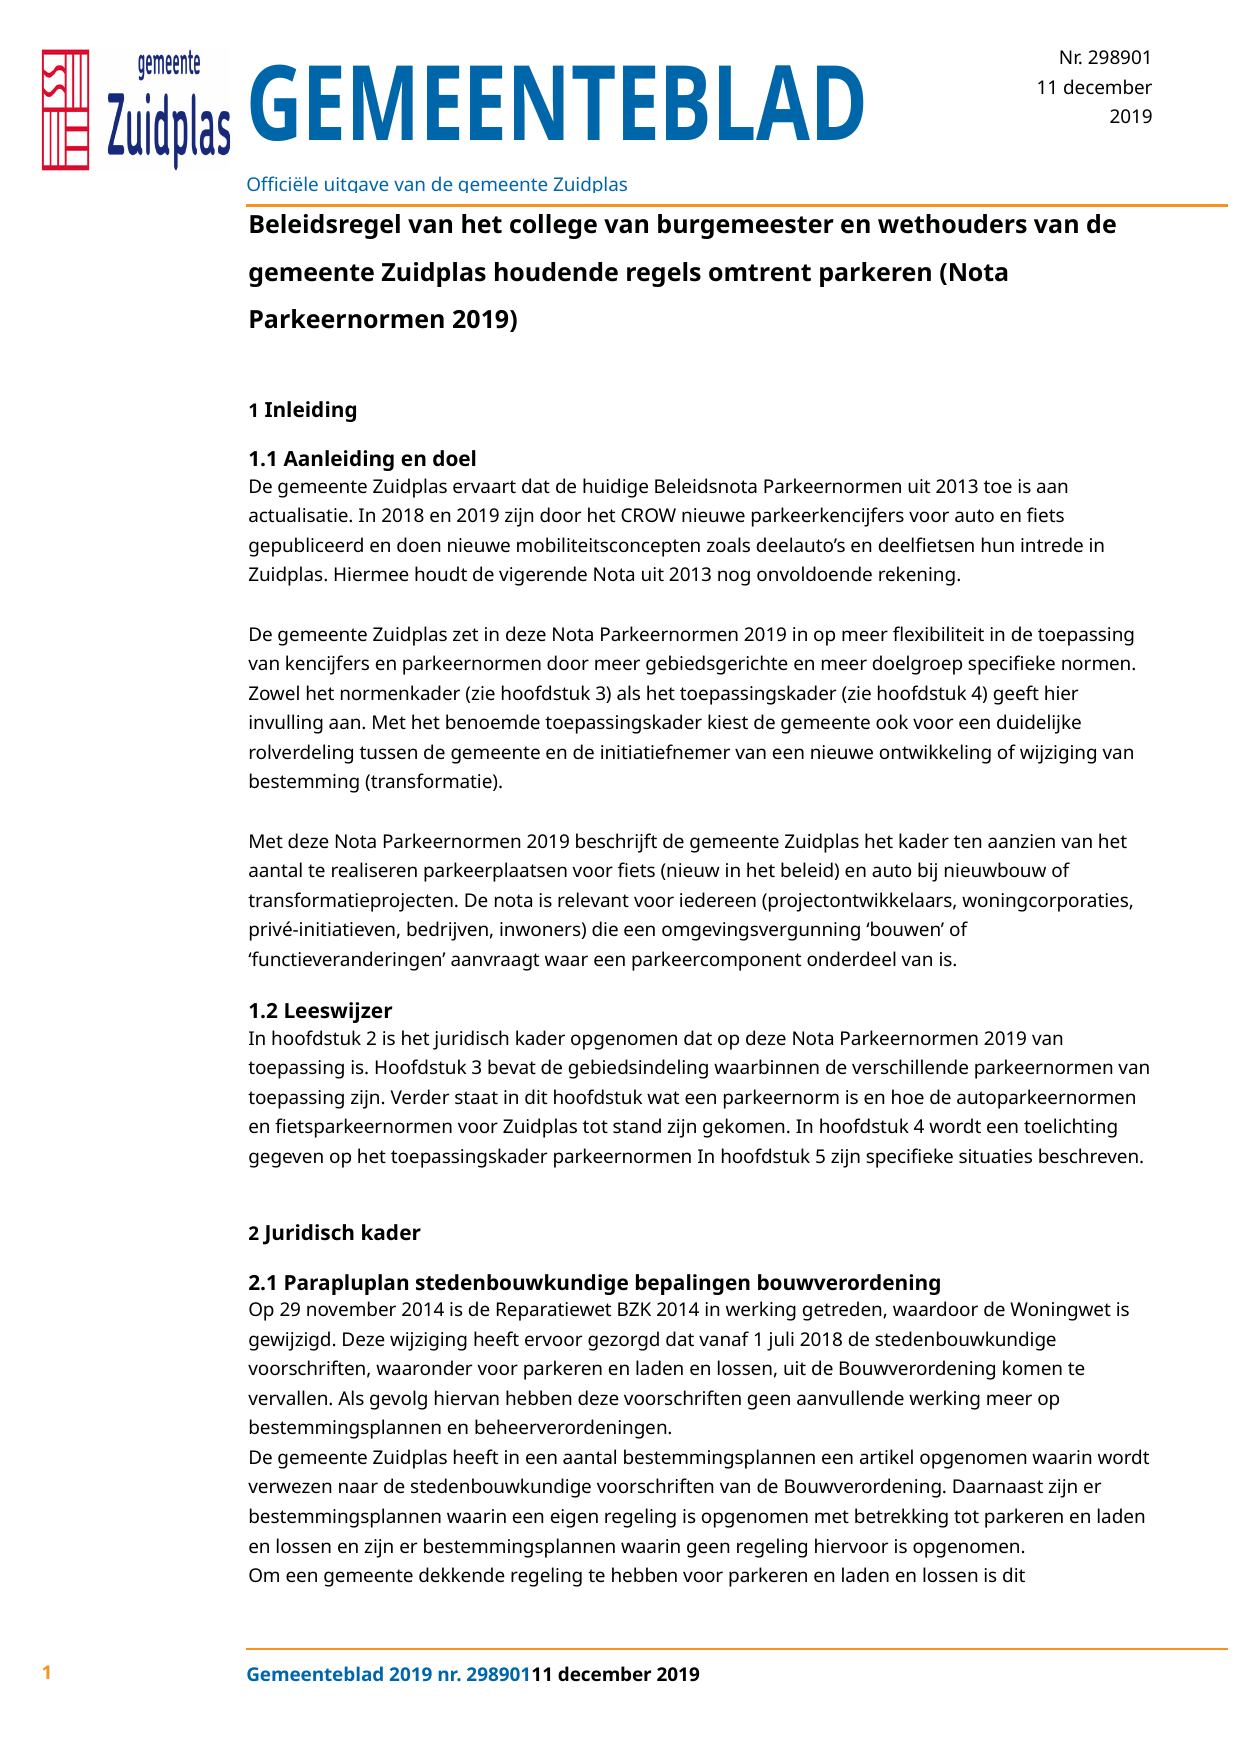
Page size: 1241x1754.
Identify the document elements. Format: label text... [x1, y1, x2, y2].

text Beleidsregel van het college van burgemeester en wethouders van de gemeente Zuidplas houdende regels omtrent parkeren (Nota Parkeernormen 2019) [248, 207, 1152, 336]
text 2.1 Parapluplan stedenbouwkundige bepalingen bouwverordening [248, 1268, 1152, 1296]
text 1 Inleiding [248, 395, 1152, 423]
text Op 29 november 2014 is de Reparatiewet BZK 2014 in werking getreden, waardoor de Woningwet is gewijzigd. Deze wijziging heeft ervoor gezorgd dat vanaf 1 juli 2018 de stedenbouwkundige voorschriften, waaronder voor parkeren en laden en lossen, uit de Bouwverordening komen te vervallen. Als gevolg hiervan hebben deze voorschriften geen aanvullende werking meer op bestemmingsplannen en beheerverordeningen. [248, 1296, 1152, 1440]
text Om een gemeente dekkende regeling te hebben voor parkeren en laden en lossen is dit [248, 1562, 1152, 1588]
text De gemeente Zuidplas heeft in een aantal bestemmingsplannen een artikel opgenomen waarin wordt verwezen naar de stedenbouwkundige voorschriften van de Bouwverordening. Daarnaast zijn er bestemmingsplannen waarin een eigen regeling is opgenomen met betrekking tot parkeren en laden en lossen en zijn er bestemmingsplannen waarin geen regeling hiervoor is opgenomen. [248, 1444, 1152, 1559]
text 2 Juridisch kader [248, 1218, 1152, 1247]
picture [41, 47, 231, 172]
text In hoofdstuk 2 is het juridisch kader opgenomen dat op deze Nota Parkeernormen 2019 van toepassing is. Hoofdstuk 3 bevat de gebiedsindeling waarbinnen de verschillende parkeernormen van toepassing zijn. Verder staat in dit hoofdstuk wat een parkeernorm is en hoe de autoparkeernormen en fietsparkeernormen voor Zuidplas tot stand zijn gekomen. In hoofdstuk 4 wordt een toelichting gegeven op het toepassingskader parkeernormen In hoofdstuk 5 zijn specifieke situaties beschreven. [248, 1025, 1152, 1169]
text De gemeente Zuidplas ervaart dat de huidige Beleidsnota Parkeernormen uit 2013 toe is aan actualisatie. In 2018 en 2019 zijn door het CROW nieuwe parkeerkencijfers voor auto en fiets gepubliceerd en doen nieuwe mobiliteitsconcepten zoals deelauto’s en deelfietsen hun intrede in Zuidplas. Hiermee houdt de vigerende Nota uit 2013 nog onvoldoende rekening. [248, 473, 1152, 587]
text 1.2 Leeswijzer [248, 997, 1152, 1025]
text Met deze Nota Parkeernormen 2019 beschrijft de gemeente Zuidplas het kader ten aanzien van het aantal te realiseren parkeerplaatsen voor fiets (nieuw in het beleid) en auto bij nieuwbouw of transformatieprojecten. De nota is relevant voor iedereen (projectontwikkelaars, woningcorporaties, privé-initiatieven, bedrijven, inwoners) die een omgevingsvergunning ‘bouwen’ of ‘functieveranderingen’ aanvraagt waar een parkeercomponent onderdeel van is. [248, 828, 1152, 972]
text 1.1 Aanleiding en doel [248, 444, 1152, 473]
text De gemeente Zuidplas zet in deze Nota Parkeernormen 2019 in op meer flexibiliteit in de toepassing van kencijfers en parkeernormen door meer gebiedsgerichte en meer doelgroep specifieke normen. Zowel het normenkader (zie hoofdstuk 3) als het toepassingskader (zie hoofdstuk 4) geeft hier invulling aan. Met het benoemde toepassingskader kiest de gemeente ook voor een duidelijke rolverdeling tussen de gemeente en de initiatiefnemer van een nieuwe ontwikkeling of wijziging van bestemming (transformatie). [248, 621, 1152, 794]
